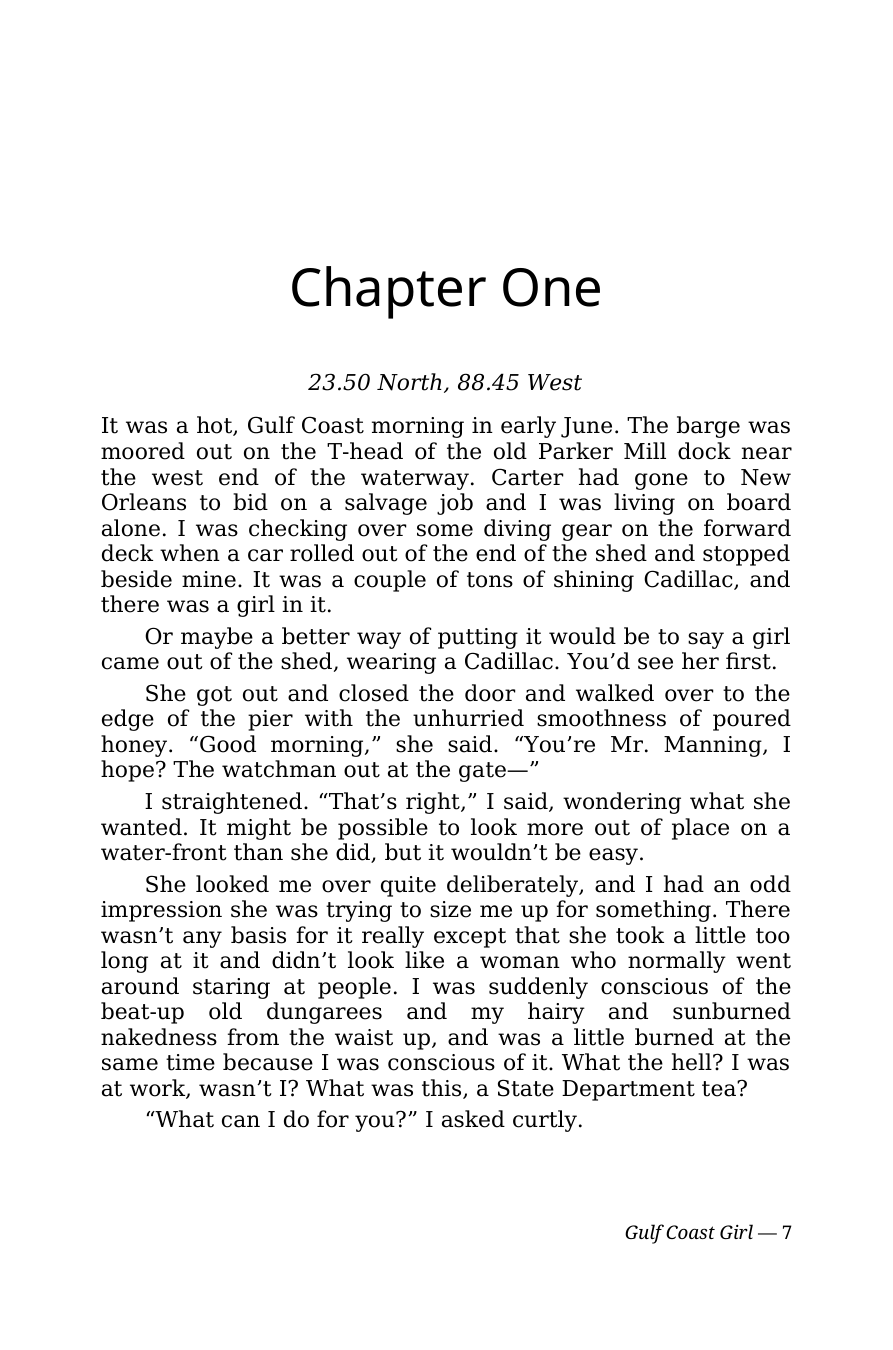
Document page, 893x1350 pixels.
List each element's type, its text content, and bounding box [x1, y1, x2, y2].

text 23.50 North, 88.45 West [159, 370, 733, 396]
text She got out and closed the door and walked over to the edge of the pier with the unhurried smoothness of poured honey. “Good morning,” she said. “You’re Mr. Manning, I hope? The watchman out at the gate—” [101, 681, 792, 783]
text “What can I do for you?” I asked curtly. [101, 1107, 792, 1133]
text I straightened. “That’s right,” I said, wondering what she wanted. It might be possible to look more out of place on a water-front than she did, but it wouldn’t be easy. [101, 789, 792, 866]
subtitle Chapter One [101, 251, 792, 322]
text She looked me over quite deliberately, and I had an odd impression she was trying to size me up for something. There wasn’t any basis for it really except that she took a little too long at it and didn’t look like a woman who normally went around staring at people. I was suddenly conscious of the beat-up old dungarees and my hairy and sunburned nakedness from the waist up, and was a little burned at the same time because I was conscious of it. What the hell? I was at work, wasn’t I? What was this, a State Department tea? [101, 872, 792, 1101]
text Or maybe a better way of putting it would be to say a girl came out of the shed, wearing a Cadillac. You’d see her first. [101, 624, 792, 675]
text It was a hot, Gulf Coast morning in early June. The barge was moored out on the T-head of the old Parker Mill dock near the west end of the waterway. Carter had gone to New Orleans to bid on a salvage job and I was living on board alone. I was checking over some diving gear on the forward deck when a car rolled out of the end of the shed and stopped beside mine. It was a couple of tons of shining Cadillac, and there was a girl in it. [101, 414, 792, 618]
